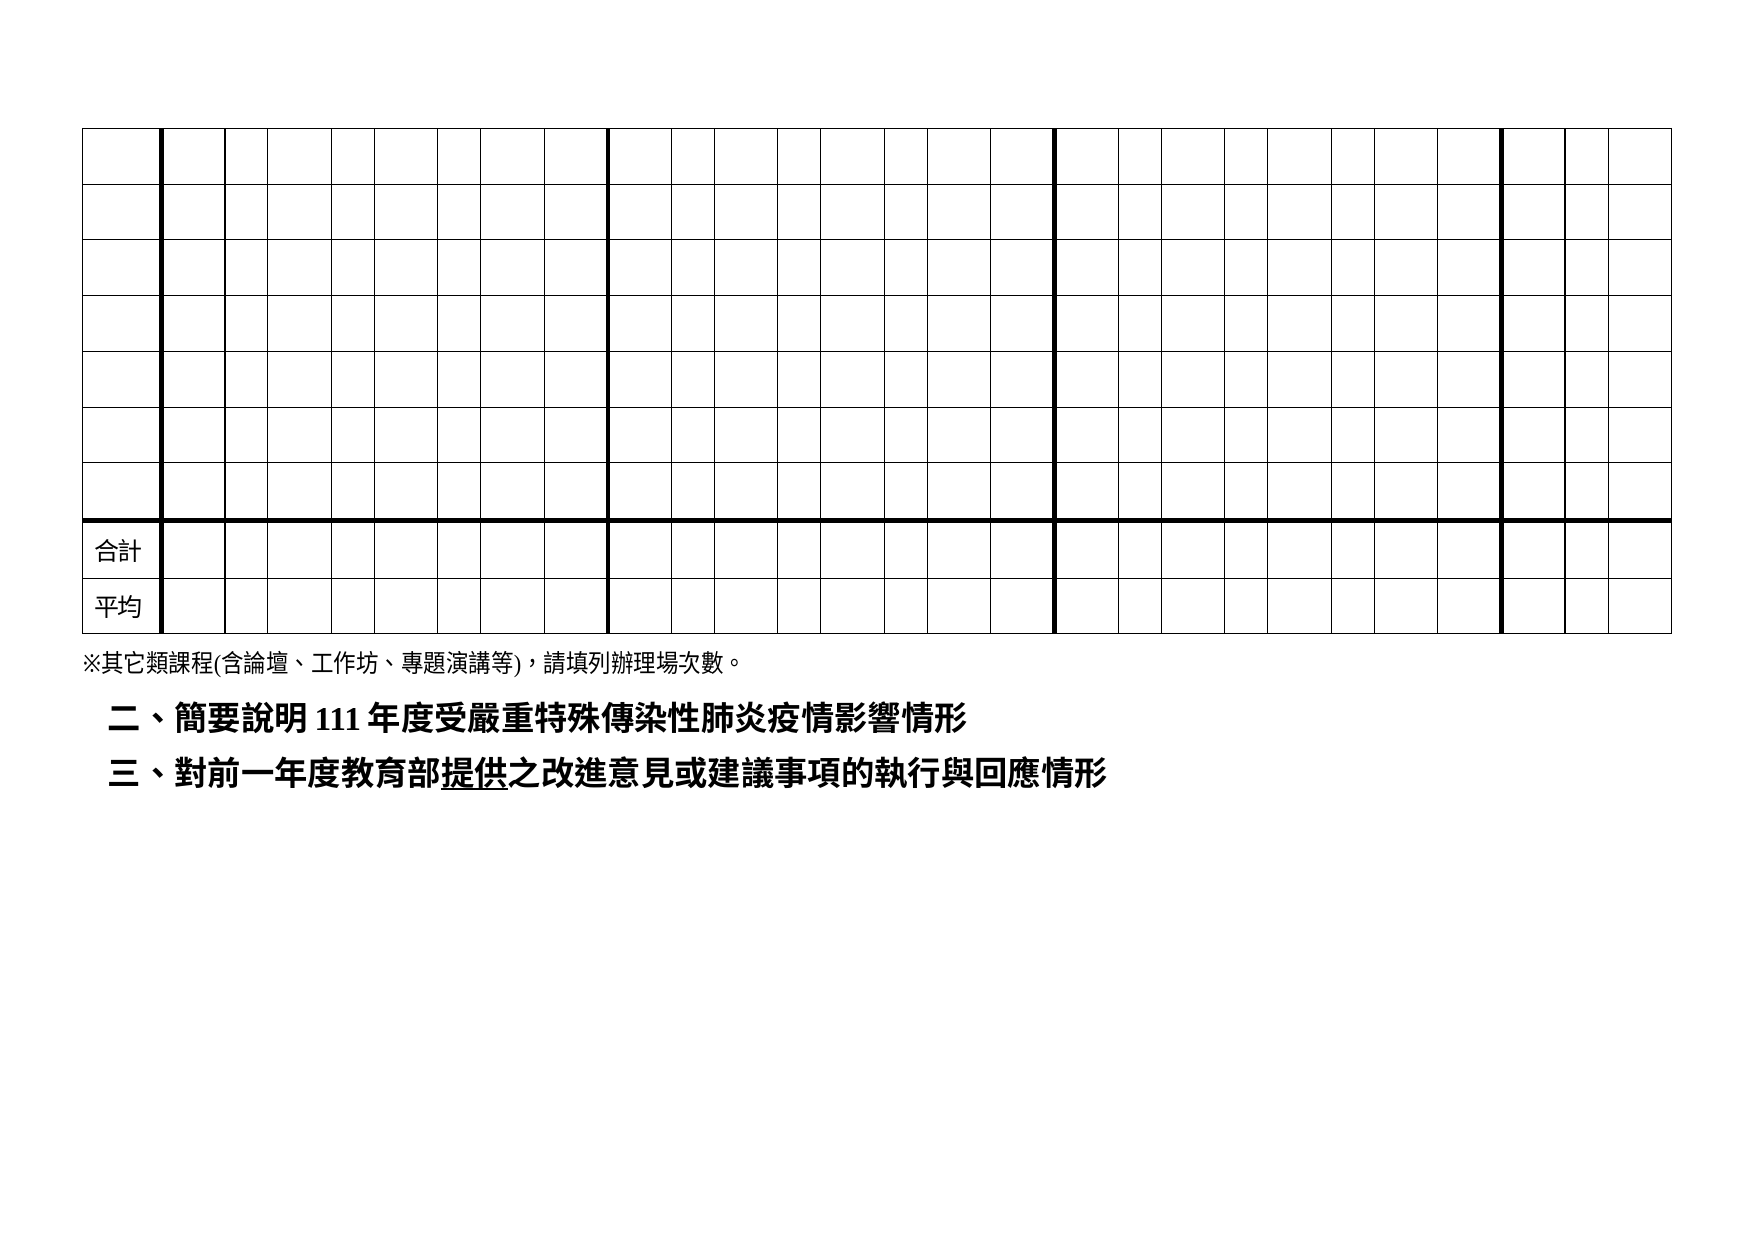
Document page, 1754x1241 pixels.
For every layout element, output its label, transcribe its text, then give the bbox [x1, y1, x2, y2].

table_cell [1609, 463, 1671, 518]
table_cell [715, 240, 777, 295]
table_cell [1566, 185, 1608, 239]
table_cell [481, 463, 544, 518]
table_cell [164, 185, 224, 239]
table_cell [1057, 352, 1118, 407]
table_cell [375, 185, 437, 239]
table_cell [885, 185, 927, 239]
table_cell [164, 463, 224, 518]
table_cell [928, 296, 990, 351]
table_cell [226, 579, 267, 633]
table_cell [1566, 408, 1608, 462]
table_cell [1504, 408, 1564, 462]
table_cell [885, 463, 927, 518]
table_cell [1225, 185, 1267, 239]
table_cell [268, 296, 331, 351]
table_cell 合計 [83, 523, 159, 577]
table_cell [778, 352, 820, 407]
table_cell [672, 463, 714, 518]
table_cell [821, 240, 884, 295]
table_cell [83, 408, 159, 462]
table_cell [1119, 408, 1161, 462]
table_cell [1057, 579, 1118, 633]
table_cell [545, 523, 606, 577]
table_cell [164, 579, 224, 633]
table_cell [1375, 240, 1437, 295]
table_cell [610, 463, 671, 518]
table_cell [1225, 296, 1267, 351]
table_cell [1162, 579, 1224, 633]
table_cell [438, 523, 480, 577]
table_cell [715, 185, 777, 239]
table_cell [438, 129, 480, 184]
table_cell [991, 463, 1052, 518]
table_cell [438, 240, 480, 295]
table_cell [332, 352, 374, 407]
table_cell [268, 185, 331, 239]
table_cell [928, 463, 990, 518]
table_cell [1057, 296, 1118, 351]
table_cell [1119, 463, 1161, 518]
table_cell [991, 129, 1052, 184]
table_cell [610, 408, 671, 462]
table_cell [1609, 296, 1671, 351]
table_cell [610, 129, 671, 184]
table_cell [1609, 408, 1671, 462]
table_cell [991, 352, 1052, 407]
table_cell [226, 463, 267, 518]
text 三、對前一年度教育部提供之改進意見或建議事項的執行與回應情形 [108, 743, 1671, 798]
table_cell [991, 240, 1052, 295]
table_cell [545, 352, 606, 407]
table_cell [672, 352, 714, 407]
table_cell [715, 408, 777, 462]
table_cell [1119, 579, 1161, 633]
table_cell 平均 [83, 579, 159, 633]
table_cell [332, 129, 374, 184]
table_cell [481, 240, 544, 295]
table_cell [481, 352, 544, 407]
table_cell [332, 296, 374, 351]
table_cell [332, 579, 374, 633]
table_cell [1162, 352, 1224, 407]
table_cell [164, 523, 224, 577]
table_cell [375, 129, 437, 184]
table_cell [1566, 129, 1608, 184]
table_cell [226, 240, 267, 295]
table_cell [1057, 463, 1118, 518]
table_cell [1438, 240, 1499, 295]
table_cell [778, 296, 820, 351]
table_cell [481, 296, 544, 351]
table_cell [1225, 129, 1267, 184]
table_cell [164, 352, 224, 407]
table_cell [268, 463, 331, 518]
table_cell [821, 523, 884, 577]
table_cell [715, 579, 777, 633]
table_cell [1375, 408, 1437, 462]
table_cell [1162, 185, 1224, 239]
table_cell [1162, 408, 1224, 462]
table_cell [672, 296, 714, 351]
text ※其它類課程(含論壇、工作坊、專題演講等)，請填列辦理場次數。 [83, 634, 1671, 689]
table_cell [1268, 352, 1331, 407]
text 二、簡要說明111年度受嚴重特殊傳染性肺炎疫情影響情形 [108, 689, 1671, 743]
table_cell [1332, 408, 1374, 462]
table_cell [1438, 523, 1499, 577]
table_cell [83, 296, 159, 351]
table_cell [332, 408, 374, 462]
table_cell [1057, 185, 1118, 239]
table_cell [545, 408, 606, 462]
table_cell [332, 240, 374, 295]
table_cell [83, 129, 159, 184]
table_cell [1504, 579, 1564, 633]
table_cell [610, 352, 671, 407]
table_cell [991, 296, 1052, 351]
table_cell [610, 523, 671, 577]
table_cell [1119, 296, 1161, 351]
table_cell [1057, 408, 1118, 462]
table_cell [1438, 129, 1499, 184]
table_cell [1566, 296, 1608, 351]
table_cell [226, 352, 267, 407]
table_cell [885, 129, 927, 184]
table_cell [1332, 463, 1374, 518]
table_cell [1268, 523, 1331, 577]
table_cell [164, 240, 224, 295]
table_cell [226, 408, 267, 462]
table_cell [821, 352, 884, 407]
table_cell [885, 352, 927, 407]
table_cell [715, 129, 777, 184]
table_cell [1225, 408, 1267, 462]
table_cell [821, 296, 884, 351]
table_cell [991, 523, 1052, 577]
table_cell [672, 185, 714, 239]
table_cell [1609, 129, 1671, 184]
table_cell [1332, 523, 1374, 577]
table_cell [1268, 463, 1331, 518]
table_cell [268, 129, 331, 184]
table_cell [1225, 523, 1267, 577]
table_cell [1162, 129, 1224, 184]
table_cell [1268, 129, 1331, 184]
table_cell [226, 129, 267, 184]
table_cell [375, 579, 437, 633]
table_cell [715, 296, 777, 351]
table_cell [545, 240, 606, 295]
table_cell [1438, 579, 1499, 633]
table_cell [83, 352, 159, 407]
table_cell [1504, 352, 1564, 407]
table_cell [545, 185, 606, 239]
table_cell [1375, 579, 1437, 633]
table_cell [885, 523, 927, 577]
table_cell [438, 579, 480, 633]
table_cell [672, 523, 714, 577]
table_cell [481, 523, 544, 577]
table_cell [778, 579, 820, 633]
table_cell [1162, 463, 1224, 518]
table_cell [928, 523, 990, 577]
table_cell [715, 523, 777, 577]
table_cell [1225, 352, 1267, 407]
table_cell [885, 240, 927, 295]
table_cell [375, 296, 437, 351]
table_cell [991, 579, 1052, 633]
table_cell [1609, 523, 1671, 577]
table_cell [1268, 185, 1331, 239]
table_cell [1268, 579, 1331, 633]
table_cell [1268, 240, 1331, 295]
table_cell [1438, 352, 1499, 407]
table_cell [821, 129, 884, 184]
table_cell [1566, 463, 1608, 518]
table_cell [1375, 129, 1437, 184]
table_cell [1438, 296, 1499, 351]
table_cell [778, 185, 820, 239]
table_cell [1119, 240, 1161, 295]
table_cell [1375, 463, 1437, 518]
table_cell [481, 185, 544, 239]
table_cell [928, 579, 990, 633]
table_cell [1119, 185, 1161, 239]
table_cell [1375, 523, 1437, 577]
table_cell [83, 463, 159, 518]
table_cell [268, 352, 331, 407]
table_cell [821, 185, 884, 239]
table_cell [991, 408, 1052, 462]
table_cell [1332, 296, 1374, 351]
table_cell [268, 408, 331, 462]
table_cell [1375, 352, 1437, 407]
table_cell [1375, 185, 1437, 239]
table_cell [268, 523, 331, 577]
table_cell [1225, 463, 1267, 518]
table_cell [1119, 129, 1161, 184]
table_cell [928, 185, 990, 239]
table_cell [672, 579, 714, 633]
table_cell [1438, 463, 1499, 518]
table_cell [375, 463, 437, 518]
table_cell [1504, 129, 1564, 184]
table_cell [610, 185, 671, 239]
table_cell [1504, 523, 1564, 577]
table_cell [928, 129, 990, 184]
table_cell [545, 296, 606, 351]
table_cell [885, 408, 927, 462]
table_cell [375, 240, 437, 295]
table_cell [1162, 240, 1224, 295]
table_cell [1162, 523, 1224, 577]
table_cell [1268, 408, 1331, 462]
table_cell [928, 408, 990, 462]
table_cell [164, 296, 224, 351]
table_cell [268, 240, 331, 295]
table_cell [1504, 185, 1564, 239]
table_cell [481, 408, 544, 462]
table_cell [438, 352, 480, 407]
table_cell [991, 185, 1052, 239]
table_cell [778, 129, 820, 184]
table_cell [375, 408, 437, 462]
table_cell [83, 240, 159, 295]
table_cell [438, 185, 480, 239]
table_cell [226, 185, 267, 239]
table_cell [672, 408, 714, 462]
table_cell [885, 579, 927, 633]
table_cell [164, 408, 224, 462]
table_cell [715, 463, 777, 518]
table_cell [268, 579, 331, 633]
table_cell [1332, 352, 1374, 407]
table_cell [778, 408, 820, 462]
table_cell [226, 523, 267, 577]
table_cell [1438, 185, 1499, 239]
table_cell [821, 579, 884, 633]
table_cell [672, 129, 714, 184]
table_cell [164, 129, 224, 184]
table_cell [438, 296, 480, 351]
table_cell [1057, 523, 1118, 577]
table_cell [928, 352, 990, 407]
table_cell [545, 579, 606, 633]
table_cell [1504, 240, 1564, 295]
table_cell [1609, 185, 1671, 239]
table_cell [778, 240, 820, 295]
table_cell [438, 408, 480, 462]
table_cell [545, 129, 606, 184]
table_cell [1375, 296, 1437, 351]
table_cell [1609, 579, 1671, 633]
table_cell [375, 523, 437, 577]
table_cell [1332, 240, 1374, 295]
table_cell [332, 185, 374, 239]
table_cell [1225, 579, 1267, 633]
table_cell [610, 296, 671, 351]
table_cell [1438, 408, 1499, 462]
table_cell [1119, 523, 1161, 577]
table_cell [1609, 352, 1671, 407]
table_cell [1566, 523, 1608, 577]
table_cell [332, 523, 374, 577]
table_cell [928, 240, 990, 295]
table_cell [1268, 296, 1331, 351]
table_cell [1332, 129, 1374, 184]
table_cell [1119, 352, 1161, 407]
table_cell [1566, 352, 1608, 407]
table_cell [821, 463, 884, 518]
table_cell [1225, 240, 1267, 295]
table_cell [1504, 463, 1564, 518]
table_cell [226, 296, 267, 351]
table_cell [1332, 185, 1374, 239]
table_cell [778, 523, 820, 577]
table_cell [1162, 296, 1224, 351]
table_cell [885, 296, 927, 351]
table_cell [821, 408, 884, 462]
table_cell [1332, 579, 1374, 633]
table_cell [1057, 129, 1118, 184]
table_cell [332, 463, 374, 518]
table_cell [545, 463, 606, 518]
table_cell [1609, 240, 1671, 295]
table_cell [481, 129, 544, 184]
table_cell [1566, 240, 1608, 295]
table_cell [375, 352, 437, 407]
table_cell [715, 352, 777, 407]
table_cell [1566, 579, 1608, 633]
table_cell [83, 185, 159, 239]
table_cell [1504, 296, 1564, 351]
table_cell [438, 463, 480, 518]
table_cell [481, 579, 544, 633]
table_cell [778, 463, 820, 518]
table_cell [610, 579, 671, 633]
table_cell [1057, 240, 1118, 295]
table_cell [672, 240, 714, 295]
table_cell [610, 240, 671, 295]
